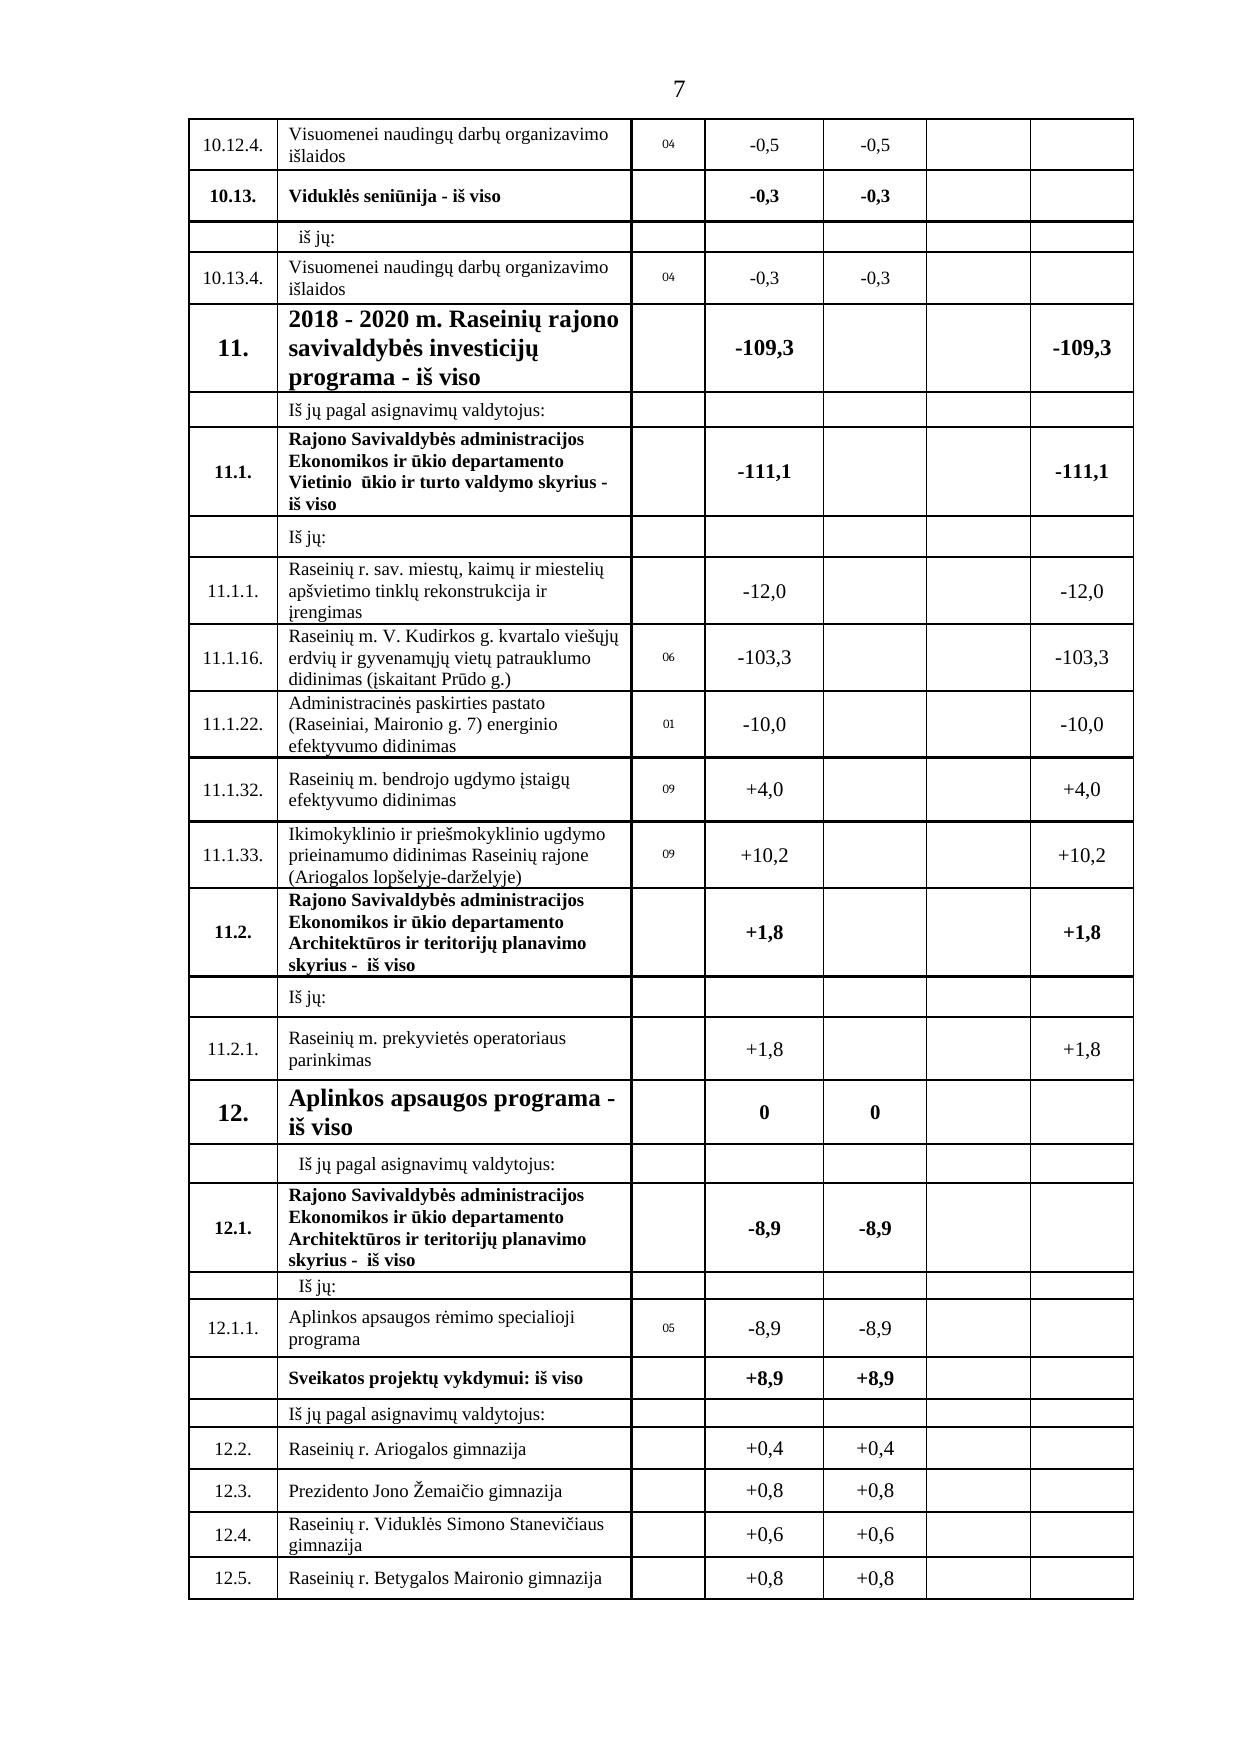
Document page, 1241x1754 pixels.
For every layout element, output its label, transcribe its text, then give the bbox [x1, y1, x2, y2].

table_cell [1031, 1428, 1133, 1468]
table_cell Viduklės seniūnija - iš viso [278, 171, 630, 220]
table_cell Administracinės paskirties pastato (Raseiniai, Maironio g. 7) energinio efektyvumo didinimas [278, 692, 630, 756]
table_cell Visuomenei naudingų darbų organizavimo išlaidos [278, 120, 630, 169]
table_cell -109,3 [1031, 305, 1133, 391]
table_cell 12.5. [190, 1558, 277, 1598]
table_cell 11.1.16. [190, 625, 277, 690]
table_cell +0,4 [824, 1428, 926, 1468]
table_cell [927, 558, 1030, 623]
table_cell [633, 305, 704, 391]
table_cell [633, 1358, 704, 1398]
table_cell [190, 393, 277, 426]
table_cell [927, 978, 1030, 1016]
table_cell -0,5 [824, 120, 926, 169]
table_cell [927, 1018, 1030, 1079]
table_cell 12.3. [190, 1470, 277, 1511]
table_cell [927, 428, 1030, 514]
table_cell [927, 1558, 1030, 1598]
table_cell 10.13.4. [190, 253, 277, 302]
table_cell [190, 517, 277, 556]
table_cell [633, 393, 704, 426]
table_cell [1031, 120, 1133, 169]
table_cell [190, 1273, 277, 1298]
table_cell Iš jų: [278, 978, 630, 1016]
table_cell 10.12.4. [190, 120, 277, 169]
table_cell Raseinių m. prekyvietės operatoriaus parinkimas [278, 1018, 630, 1079]
table_cell 11.1. [190, 428, 277, 514]
table_cell [927, 517, 1030, 556]
table_cell -103,3 [1031, 625, 1133, 690]
table_cell Iš jų: [278, 1273, 630, 1298]
table_cell [927, 1513, 1030, 1556]
table_cell -0,3 [706, 253, 823, 302]
table_cell [1031, 1358, 1133, 1398]
table_cell [927, 120, 1030, 169]
table_cell [927, 1300, 1030, 1356]
table_cell 04 [633, 253, 704, 302]
table_cell [927, 1400, 1030, 1426]
table_cell [927, 1184, 1030, 1271]
table_cell +1,8 [706, 1018, 823, 1079]
table_cell -0,3 [706, 171, 823, 220]
table_cell [706, 1273, 823, 1298]
table_cell [927, 1081, 1030, 1143]
table_cell +0,8 [824, 1558, 926, 1598]
table_cell [1031, 1558, 1133, 1598]
table_cell 12.1. [190, 1184, 277, 1271]
table_cell [927, 393, 1030, 426]
table_cell +0,6 [824, 1513, 926, 1556]
table_cell [633, 889, 704, 975]
table_cell Ikimokyklinio ir priešmokyklinio ugdymo prieinamumo didinimas Raseinių rajone (Ariogalos lopšelyje-darželyje) [278, 823, 630, 887]
table_cell [706, 223, 823, 251]
table_cell [706, 1145, 823, 1182]
table_cell 11.1.32. [190, 759, 277, 820]
table_cell -103,3 [706, 625, 823, 690]
table_cell [824, 625, 926, 690]
table_cell [824, 1400, 926, 1426]
table_cell +10,2 [1031, 823, 1133, 887]
table_cell [824, 305, 926, 391]
table_cell [633, 1513, 704, 1556]
table_cell 01 [633, 692, 704, 756]
table_cell Raseinių r. Betygalos Maironio gimnazija [278, 1558, 630, 1598]
table_cell Iš jų pagal asignavimų valdytojus: [278, 393, 630, 426]
table_cell [824, 558, 926, 623]
table_cell [190, 1400, 277, 1426]
table_cell -8,9 [706, 1300, 823, 1356]
table_cell [824, 1145, 926, 1182]
table_cell [824, 823, 926, 887]
table_cell [706, 393, 823, 426]
table_cell -111,1 [706, 428, 823, 514]
table_cell 12.4. [190, 1513, 277, 1556]
table_cell [633, 517, 704, 556]
table_cell [190, 1358, 277, 1398]
table_cell [824, 393, 926, 426]
table_cell -10,0 [1031, 692, 1133, 756]
table_cell [633, 1400, 704, 1426]
table_cell [824, 223, 926, 251]
table_cell Sveikatos projektų vykdymui: iš viso [278, 1358, 630, 1398]
table_cell 0 [706, 1081, 823, 1143]
table_cell -0,3 [824, 171, 926, 220]
table_cell -8,9 [824, 1300, 926, 1356]
table_cell Raseinių r. sav. miestų, kaimų ir miestelių apšvietimo tinklų rekonstrukcija ir įrengimas [278, 558, 630, 623]
table_cell +4,0 [1031, 759, 1133, 820]
table_cell [1031, 1300, 1133, 1356]
table_cell +10,2 [706, 823, 823, 887]
table_cell [927, 889, 1030, 975]
table_cell [190, 1145, 277, 1182]
table_cell [927, 1428, 1030, 1468]
table_cell +1,8 [706, 889, 823, 975]
table_cell [1031, 517, 1133, 556]
table_cell [1031, 1470, 1133, 1511]
table_cell [824, 759, 926, 820]
table_cell [190, 978, 277, 1016]
table_cell 11.2. [190, 889, 277, 975]
table_cell +1,8 [1031, 1018, 1133, 1079]
table_cell [927, 823, 1030, 887]
table_cell Raseinių r. Ariogalos gimnazija [278, 1428, 630, 1468]
table_cell [190, 223, 277, 251]
table_cell [1031, 1273, 1133, 1298]
table_cell 0 [824, 1081, 926, 1143]
table_cell [1031, 253, 1133, 302]
table_cell [824, 517, 926, 556]
table_cell 11.1.33. [190, 823, 277, 887]
table_cell Iš jų pagal asignavimų valdytojus: [278, 1145, 630, 1182]
table_cell [633, 1184, 704, 1271]
table_cell 06 [633, 625, 704, 690]
table_cell [824, 692, 926, 756]
table_cell [824, 1273, 926, 1298]
table_cell [1031, 393, 1133, 426]
table_cell [1031, 1184, 1133, 1271]
table_cell iš jų: [278, 223, 630, 251]
table_cell [824, 978, 926, 1016]
table_cell Prezidento Jono Žemaičio gimnazija [278, 1470, 630, 1511]
table_cell +0,6 [706, 1513, 823, 1556]
table_cell 10.13. [190, 171, 277, 220]
table_cell [927, 1145, 1030, 1182]
table_cell 05 [633, 1300, 704, 1356]
table_cell [1031, 1145, 1133, 1182]
table_cell [633, 1273, 704, 1298]
table_cell +0,8 [706, 1470, 823, 1511]
table_cell [927, 759, 1030, 820]
table_cell [824, 889, 926, 975]
table_cell Iš jų: [278, 517, 630, 556]
table_cell -10,0 [706, 692, 823, 756]
table_cell [633, 978, 704, 1016]
table_cell [927, 692, 1030, 756]
table_cell [633, 1558, 704, 1598]
table_cell [1031, 1513, 1133, 1556]
table_cell +1,8 [1031, 889, 1133, 975]
table_cell 11.1.22. [190, 692, 277, 756]
table_cell +8,9 [706, 1358, 823, 1398]
table_cell [633, 558, 704, 623]
table_cell [824, 428, 926, 514]
table_cell Rajono Savivaldybės administracijos Ekonomikos ir ūkio departamento Architektūros ir teritorijų planavimo skyrius - iš viso [278, 889, 630, 975]
table_cell [927, 223, 1030, 251]
table_cell -0,5 [706, 120, 823, 169]
table_cell [1031, 171, 1133, 220]
table_cell [927, 1470, 1030, 1511]
table_cell Visuomenei naudingų darbų organizavimo išlaidos [278, 253, 630, 302]
table_cell [927, 305, 1030, 391]
table_cell +0,8 [824, 1470, 926, 1511]
table_cell 04 [633, 120, 704, 169]
table_cell [927, 171, 1030, 220]
table_cell 12.1.1. [190, 1300, 277, 1356]
table_cell -111,1 [1031, 428, 1133, 514]
table_cell [633, 428, 704, 514]
table_cell -12,0 [706, 558, 823, 623]
table_cell 09 [633, 759, 704, 820]
table_cell Aplinkos apsaugos rėmimo specialioji programa [278, 1300, 630, 1356]
table_cell [633, 1145, 704, 1182]
table_cell +8,9 [824, 1358, 926, 1398]
table_cell [824, 1018, 926, 1079]
table_cell [633, 1081, 704, 1143]
table_cell [927, 253, 1030, 302]
table_cell 12. [190, 1081, 277, 1143]
table_cell +0,8 [706, 1558, 823, 1598]
table_cell -8,9 [824, 1184, 926, 1271]
table_cell [706, 978, 823, 1016]
table_cell [927, 1273, 1030, 1298]
table_cell +0,4 [706, 1428, 823, 1468]
table_cell -109,3 [706, 305, 823, 391]
table_cell [633, 1428, 704, 1468]
table_cell [633, 1470, 704, 1511]
table_cell Raseinių m. V. Kudirkos g. kvartalo viešųjų erdvių ir gyvenamųjų vietų patrauklumo didinimas (įskaitant Prūdo g.) [278, 625, 630, 690]
table_cell 2018 - 2020 m. Raseinių rajono savivaldybės investicijų programa - iš viso [278, 305, 630, 391]
table_cell -12,0 [1031, 558, 1133, 623]
table_cell Rajono Savivaldybės administracijos Ekonomikos ir ūkio departamento Vietinio ūkio ir turto valdymo skyrius - iš viso [278, 428, 630, 514]
table_cell [1031, 1400, 1133, 1426]
table_cell [1031, 223, 1133, 251]
table_cell Iš jų pagal asignavimų valdytojus: [278, 1400, 630, 1426]
table_cell 11.2.1. [190, 1018, 277, 1079]
table_cell [927, 625, 1030, 690]
table_cell 11.1.1. [190, 558, 277, 623]
table_cell Rajono Savivaldybės administracijos Ekonomikos ir ūkio departamento Architektūros ir teritorijų planavimo skyrius - iš viso [278, 1184, 630, 1271]
table_cell [633, 223, 704, 251]
table_cell [927, 1358, 1030, 1398]
table_cell [1031, 1081, 1133, 1143]
table_cell 12.2. [190, 1428, 277, 1468]
table_cell [633, 171, 704, 220]
table_cell [633, 1018, 704, 1079]
table_cell [706, 1400, 823, 1426]
table_cell [706, 517, 823, 556]
table_cell Aplinkos apsaugos programa - iš viso [278, 1081, 630, 1143]
table_cell Raseinių r. Viduklės Simono Stanevičiaus gimnazija [278, 1513, 630, 1556]
table_cell -0,3 [824, 253, 926, 302]
table_cell Raseinių m. bendrojo ugdymo įstaigų efektyvumo didinimas [278, 759, 630, 820]
table_cell -8,9 [706, 1184, 823, 1271]
table_cell 09 [633, 823, 704, 887]
table_cell 11. [190, 305, 277, 391]
table_cell +4,0 [706, 759, 823, 820]
table_cell [1031, 978, 1133, 1016]
